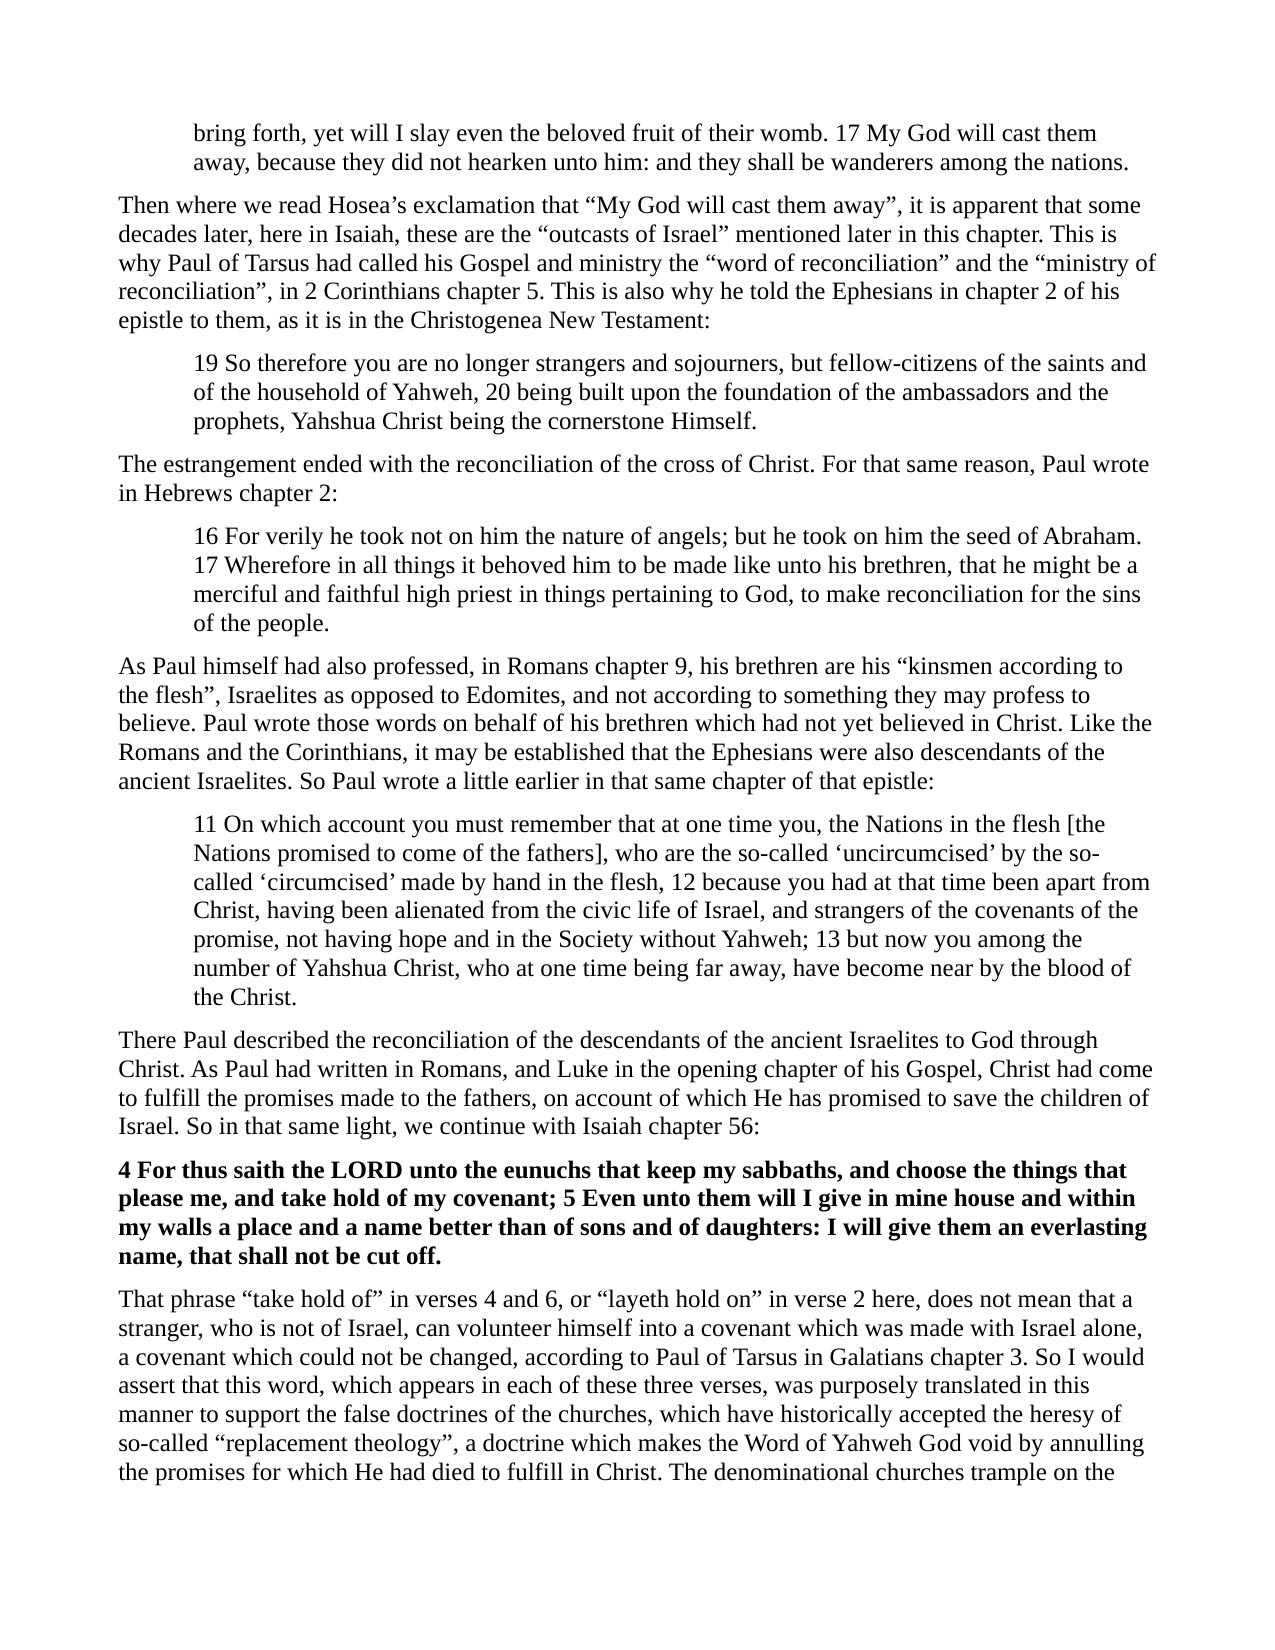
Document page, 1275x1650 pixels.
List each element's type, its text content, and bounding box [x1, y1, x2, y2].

text 16 For verily he took not on him the nature of angels; but he took on him the seed of Abraham. 17 Wherefore in all things it behoved him to be made like unto his brethren, that he might be a merciful and faithful high priest in things pertaining to God, to make reconciliation for the sins of the people. [193, 521, 1157, 636]
text 19 So therefore you are no longer strangers and sojourners, but fellow-citizens of the saints and of the household of Yahweh, 20 being built upon the foundation of the ambassadors and the prophets, Yahshua Christ being the cornerstone Himself. [193, 348, 1157, 435]
text Then where we read Hosea’s exclamation that “My God will cast them away”, it is apparent that some decades later, here in Isaiah, these are the “outcasts of Israel” mentioned later in this chapter. This is why Paul of Tarsus had called his Gospel and ministry the “word of reconciliation” and the “ministry of reconciliation”, in 2 Corinthians chapter 5. This is also why he told the Ephesians in chapter 2 of his epistle to them, as it is in the Christogenea New Testament: [118, 190, 1157, 334]
text bring forth, yet will I slay even the beloved fruit of their womb. 17 My God will cast them away, because they did not hearken unto him: and they shall be wanderers among the nations. [193, 118, 1157, 176]
text That phrase “take hold of” in verses 4 and 6, or “layeth hold on” in verse 2 here, does not mean that a stranger, who is not of Israel, can volunteer himself into a covenant which was made with Israel alone, a covenant which could not be changed, according to Paul of Tarsus in Galatians chapter 3. So I would assert that this word, which appears in each of these three verses, was purposely translated in this manner to support the false doctrines of the churches, which have historically accepted the heresy of so-called “replacement theology”, a doctrine which makes the Word of Yahweh God void by annulling the promises for which He had died to fulfill in Christ. The denominational churches trample on the [118, 1284, 1157, 1486]
text The estrangement ended with the reconciliation of the cross of Christ. For that same reason, Paul wrote in Hebrews chapter 2: [118, 449, 1157, 507]
text There Paul described the reconciliation of the descendants of the ancient Israelites to God through Christ. As Paul had written in Romans, and Luke in the opening chapter of his Gospel, Christ had come to fulfill the promises made to the fathers, on account of which He has promised to save the children of Israel. So in that same light, we continue with Isaiah chapter 56: [118, 1025, 1157, 1140]
text As Paul himself had also professed, in Romans chapter 9, his brethren are his “kinsmen according to the flesh”, Israelites as opposed to Edomites, and not according to something they may profess to believe. Paul wrote those words on behalf of his brethren which had not yet believed in Christ. Like the Romans and the Corinthians, it may be established that the Ephesians were also descendants of the ancient Israelites. So Paul wrote a little earlier in that same chapter of that epistle: [118, 651, 1157, 795]
text 4 For thus saith the LORD unto the eunuchs that keep my sabbaths, and choose the things that please me, and take hold of my covenant; 5 Even unto them will I give in mine house and within my walls a place and a name better than of sons and of daughters: I will give them an everlasting name, that shall not be cut off. [118, 1155, 1157, 1270]
text 11 On which account you must remember that at one time you, the Nations in the flesh [the Nations promised to come of the fathers], who are the so-called ‘uncircumcised’ by the so-called ‘circumcised’ made by hand in the flesh, 12 because you had at that time been apart from Christ, having been alienated from the civic life of Israel, and strangers of the covenants of the promise, not having hope and in the Society without Yahweh; 13 but now you among the number of Yahshua Christ, who at one time being far away, have become near by the blood of the Christ. [193, 809, 1157, 1011]
